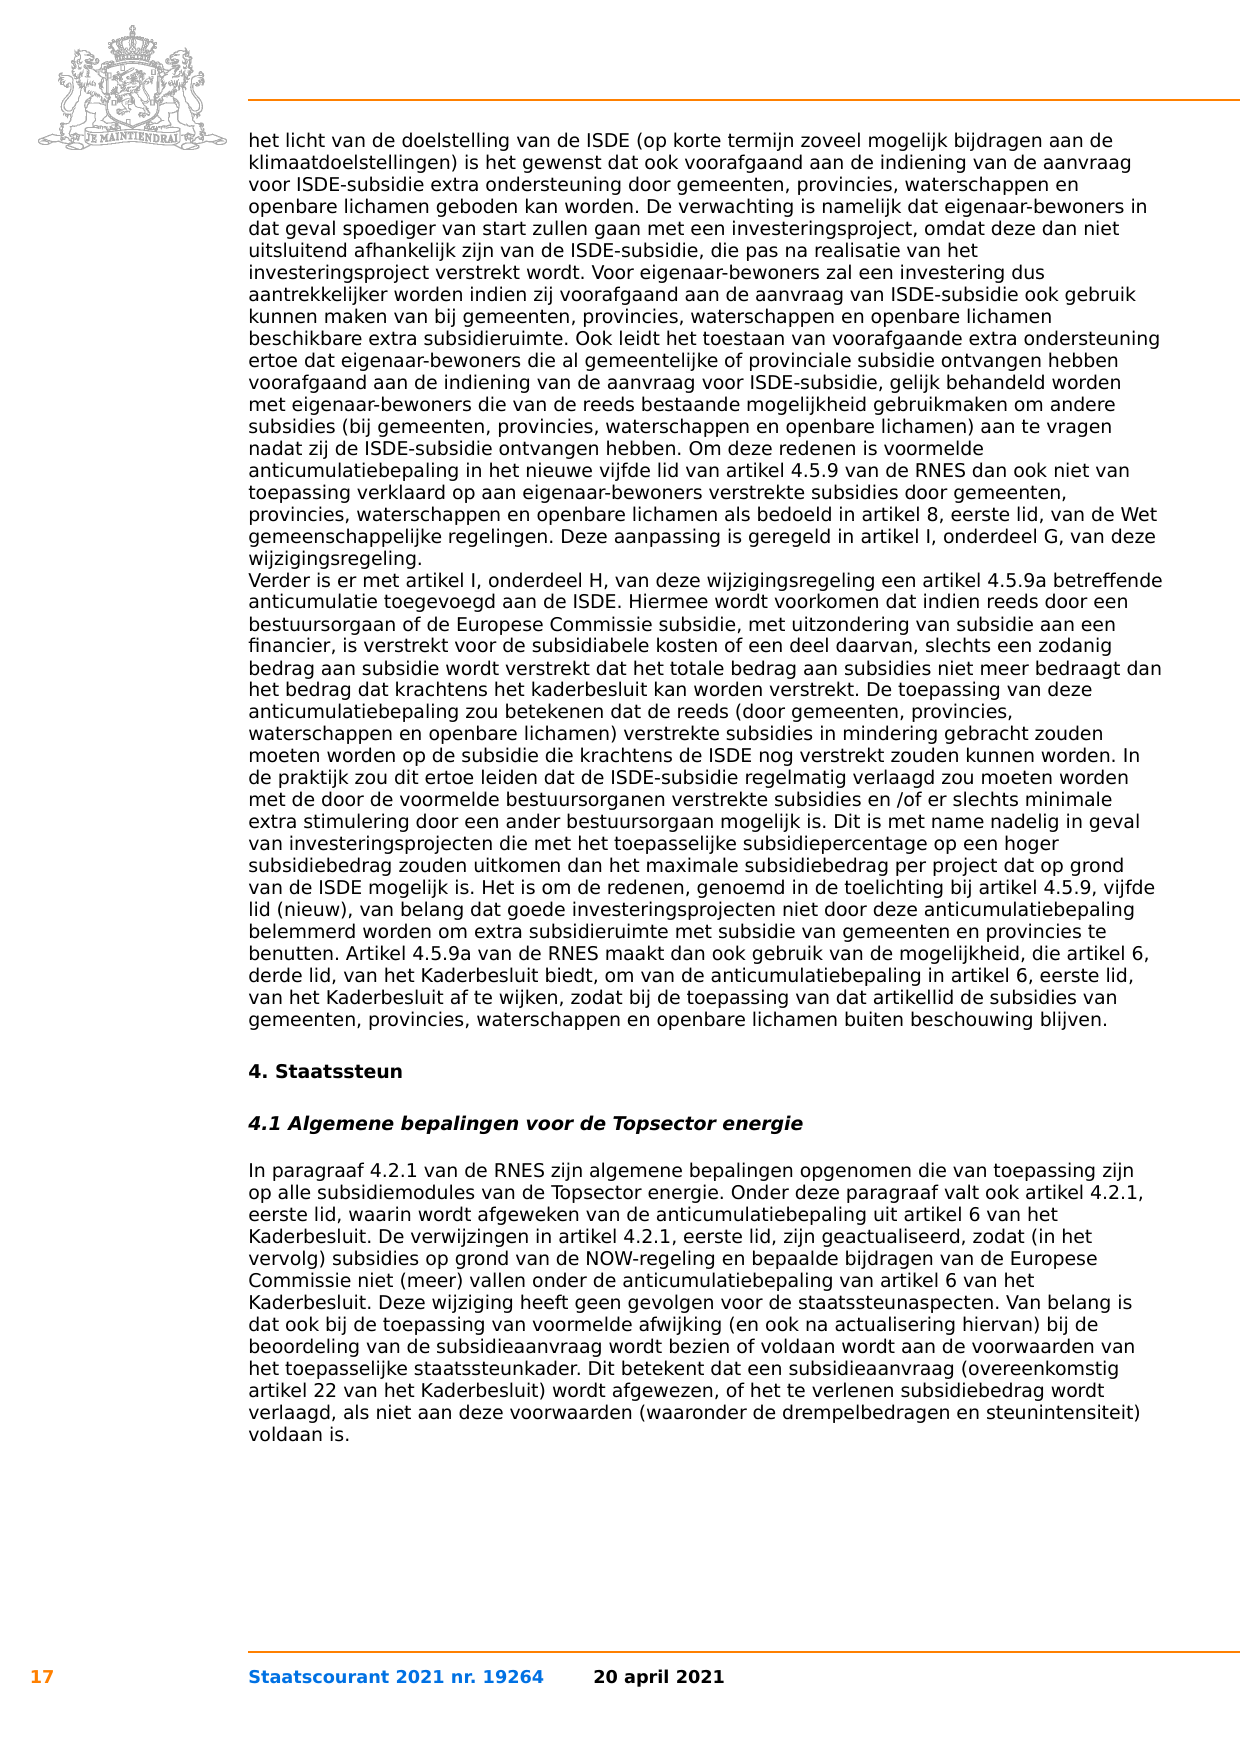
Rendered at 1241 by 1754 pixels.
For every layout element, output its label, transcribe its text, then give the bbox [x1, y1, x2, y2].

subtitle 4. Staatssteun [248, 1061, 1163, 1083]
picture [38, 25, 227, 150]
subtitle 4.1 Algemene bepalingen voor de Topsector energie [248, 1113, 1163, 1135]
text het licht van de doelstelling van de ISDE (op korte termijn zoveel mogelijk bijdragen aan de klimaatdoelstellingen) is het gewenst dat ook voorafgaand aan de indiening van de aanvraag voor ISDE-subsidie extra ondersteuning door gemeenten, provincies, waterschappen en openbare lichamen geboden kan worden. De verwachting is namelijk dat eigenaar-bewoners in dat geval spoediger van start zullen gaan met een investeringsproject, omdat deze dan niet uitsluitend afhankelijk zijn van de ISDE-subsidie, die pas na realisatie van het investeringsproject verstrekt wordt. Voor eigenaar-bewoners zal een investering dus aantrekkelijker worden indien zij voorafgaand aan de aanvraag van ISDE-subsidie ook gebruik kunnen maken van bij gemeenten, provincies, waterschappen en openbare lichamen beschikbare extra subsidieruimte. Ook leidt het toestaan van voorafgaande extra ondersteuning ertoe dat eigenaar-bewoners die al gemeentelijke of provinciale subsidie ontvangen hebben voorafgaand aan de indiening van de aanvraag voor ISDE-subsidie, gelijk behandeld worden met eigenaar-bewoners die van de reeds bestaande mogelijkheid gebruikmaken om andere subsidies (bij gemeenten, provincies, waterschappen en openbare lichamen) aan te vragen nadat zij de ISDE-subsidie ontvangen hebben. Om deze redenen is voormelde anticumulatiebepaling in het nieuwe vijfde lid van artikel 4.5.9 van de RNES dan ook niet van toepassing verklaard op aan eigenaar-bewoners verstrekte subsidies door gemeenten, provincies, waterschappen en openbare lichamen als bedoeld in artikel 8, eerste lid, van de Wet gemeenschappelijke regelingen. Deze aanpassing is geregeld in artikel I, onderdeel G, van deze wijzigingsregeling. [248, 130, 1163, 569]
text Verder is er met artikel I, onderdeel H, van deze wijzigingsregeling een artikel 4.5.9a betreffende anticumulatie toegevoegd aan de ISDE. Hiermee wordt voorkomen dat indien reeds door een bestuursorgaan of de Europese Commissie subsidie, met uitzondering van subsidie aan een financier, is verstrekt voor de subsidiabele kosten of een deel daarvan, slechts een zodanig bedrag aan subsidie wordt verstrekt dat het totale bedrag aan subsidies niet meer bedraagt dan het bedrag dat krachtens het kaderbesluit kan worden verstrekt. De toepassing van deze anticumulatiebepaling zou betekenen dat de reeds (door gemeenten, provincies, waterschappen en openbare lichamen) verstrekte subsidies in mindering gebracht zouden moeten worden op de subsidie die krachtens de ISDE nog verstrekt zouden kunnen worden. In de praktijk zou dit ertoe leiden dat de ISDE-subsidie regelmatig verlaagd zou moeten worden met de door de voormelde bestuursorganen verstrekte subsidies en /of er slechts minimale extra stimulering door een ander bestuursorgaan mogelijk is. Dit is met name nadelig in geval van investeringsprojecten die met het toepasselijke subsidiepercentage op een hoger subsidiebedrag zouden uitkomen dan het maximale subsidiebedrag per project dat op grond van de ISDE mogelijk is. Het is om de redenen, genoemd in de toelichting bij artikel 4.5.9, vijfde lid (nieuw), van belang dat goede investeringsprojecten niet door deze anticumulatiebepaling belemmerd worden om extra subsidieruimte met subsidie van gemeenten en provincies te benutten. Artikel 4.5.9a van de RNES maakt dan ook gebruik van de mogelijkheid, die artikel 6, derde lid, van het Kaderbesluit biedt, om van de anticumulatiebepaling in artikel 6, eerste lid, van het Kaderbesluit af te wijken, zodat bij de toepassing van dat artikellid de subsidies van gemeenten, provincies, waterschappen en openbare lichamen buiten beschouwing blijven. [248, 569, 1163, 1031]
text In paragraaf 4.2.1 van de RNES zijn algemene bepalingen opgenomen die van toepassing zijn op alle subsidiemodules van de Topsector energie. Onder deze paragraaf valt ook artikel 4.2.1, eerste lid, waarin wordt afgeweken van de anticumulatiebepaling uit artikel 6 van het Kaderbesluit. De verwijzingen in artikel 4.2.1, eerste lid, zijn geactualiseerd, zodat (in het vervolg) subsidies op grond van de NOW-regeling en bepaalde bijdragen van de Europese Commissie niet (meer) vallen onder de anticumulatiebepaling van artikel 6 van het Kaderbesluit. Deze wijziging heeft geen gevolgen voor de staatssteunaspecten. Van belang is dat ook bij de toepassing van voormelde afwijking (en ook na actualisering hiervan) bij de beoordeling van de subsidieaanvraag wordt bezien of voldaan wordt aan de voorwaarden van het toepasselijke staatssteunkader. Dit betekent dat een subsidieaanvraag (overeenkomstig artikel 22 van het Kaderbesluit) wordt afgewezen, of het te verlenen subsidiebedrag wordt verlaagd, als niet aan deze voorwaarden (waaronder de drempelbedragen en steunintensiteit) voldaan is. [248, 1160, 1163, 1446]
